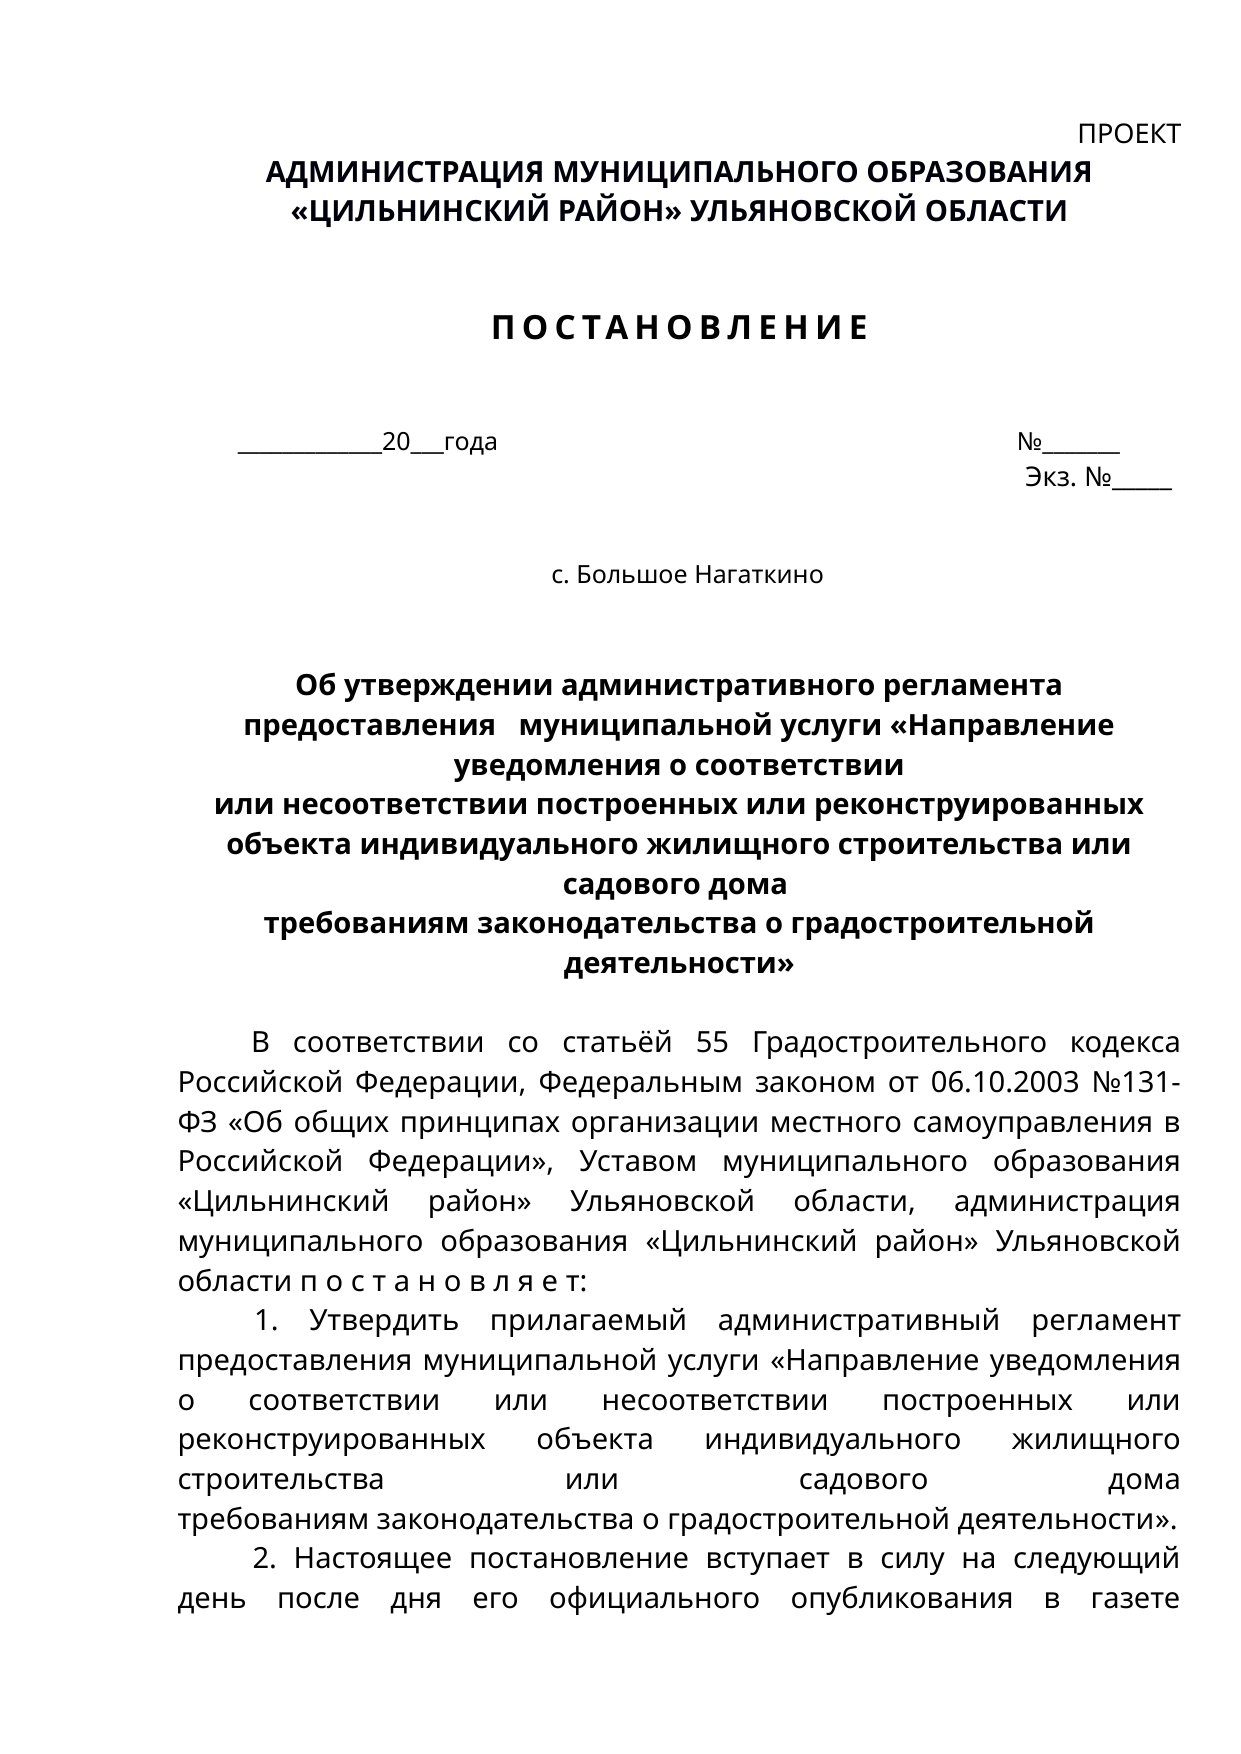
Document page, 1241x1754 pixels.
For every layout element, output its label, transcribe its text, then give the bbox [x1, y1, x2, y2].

text Об утверждении административного регламента предоставления муниципальной услуги «Направление уведомления о соответствии или несоответствии построенных или реконструированных объекта индивидуального жилищного строительства или садового дома [177, 664, 1181, 903]
title «ЦИЛЬНИНСКИЙ РАЙОН» УЛЬЯНОВСКОЙ ОБЛАСТИ [177, 191, 1181, 230]
text _____________20___года №_______ [177, 423, 1181, 457]
text с. Большое Нагаткино [177, 557, 1181, 591]
text Экз. №_____ [177, 457, 1181, 494]
text ПОСТАНОВЛЕНИЕ [177, 304, 1181, 349]
text В соответствии со статьёй 55 Градостроительного кодекса Российской Федерации, Федеральным законом от 06.10.2003 №131-ФЗ «Об общих принципах организации местного самоуправления в Российской Федерации», Уставом муниципального образования «Цильнинский район» Ульяновской области, администрация муниципального образования «Цильнинский район» Ульяновской области п о с т а н о в л я е т: [177, 1022, 1181, 1299]
text требованиям законодательства о градостроительной деятельности» [177, 903, 1181, 982]
text 2. Настоящее постановление вступает в силу на следующий день после дня его официального опубликования в газете [177, 1538, 1181, 1617]
text 1. Утвердить прилагаемый административный регламент предоставления муниципальной услуги «Направление уведомления о соответствии или несоответствии построенных или реконструированных объекта индивидуального жилищного строительства или садового дома требованиям законодательства о градостроительной деятельности». [177, 1299, 1181, 1538]
title АДМИНИСТРАЦИЯ МУНИЦИПАЛЬНОГО ОБРАЗОВАНИЯ [177, 151, 1181, 191]
text ПРОЕКТ [177, 114, 1181, 151]
